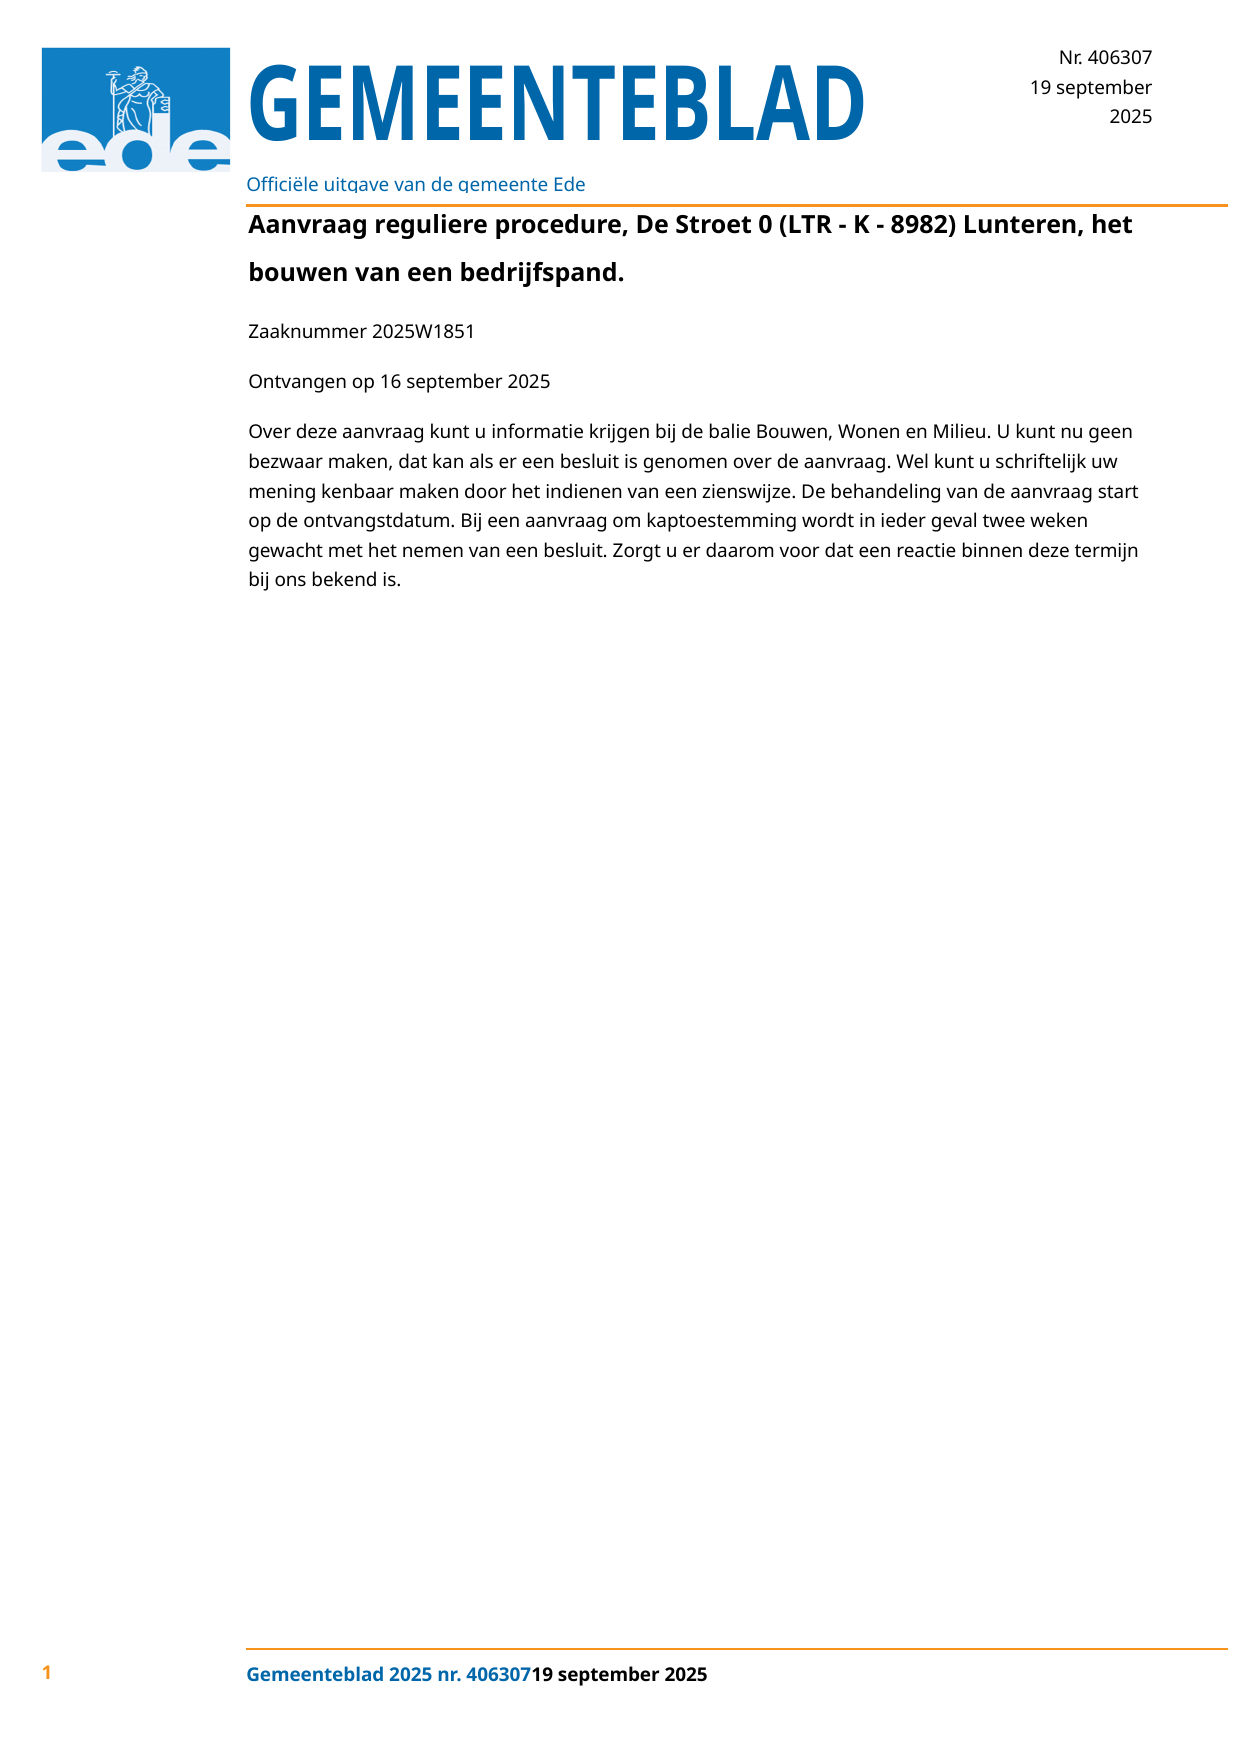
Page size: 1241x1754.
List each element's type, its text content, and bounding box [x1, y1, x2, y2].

text Aanvraag reguliere procedure, De Stroet 0 (LTR - K - 8982) Lunteren, het bouwen van een bedrijfspand. [248, 207, 1152, 288]
text Over deze aanvraag kunt u informatie krijgen bij de balie Bouwen, Wonen en Milieu. U kunt nu geen bezwaar maken, dat kan als er een besluit is genomen over de aanvraag. Wel kunt u schriftelijk uw mening kenbaar maken door het indienen van een zienswijze. De behandeling van de aanvraag start op de ontvangstdatum. Bij een aanvraag om kaptoestemming wordt in ieder geval twee weken gewacht met het nemen van een besluit. Zorgt u er daarom voor dat een reactie binnen deze termijn bij ons bekend is. [248, 419, 1152, 592]
text Ontvangen op 16 september 2025 [248, 368, 1152, 394]
picture [41, 47, 231, 172]
text Zaaknummer 2025W1851 [248, 318, 1152, 344]
